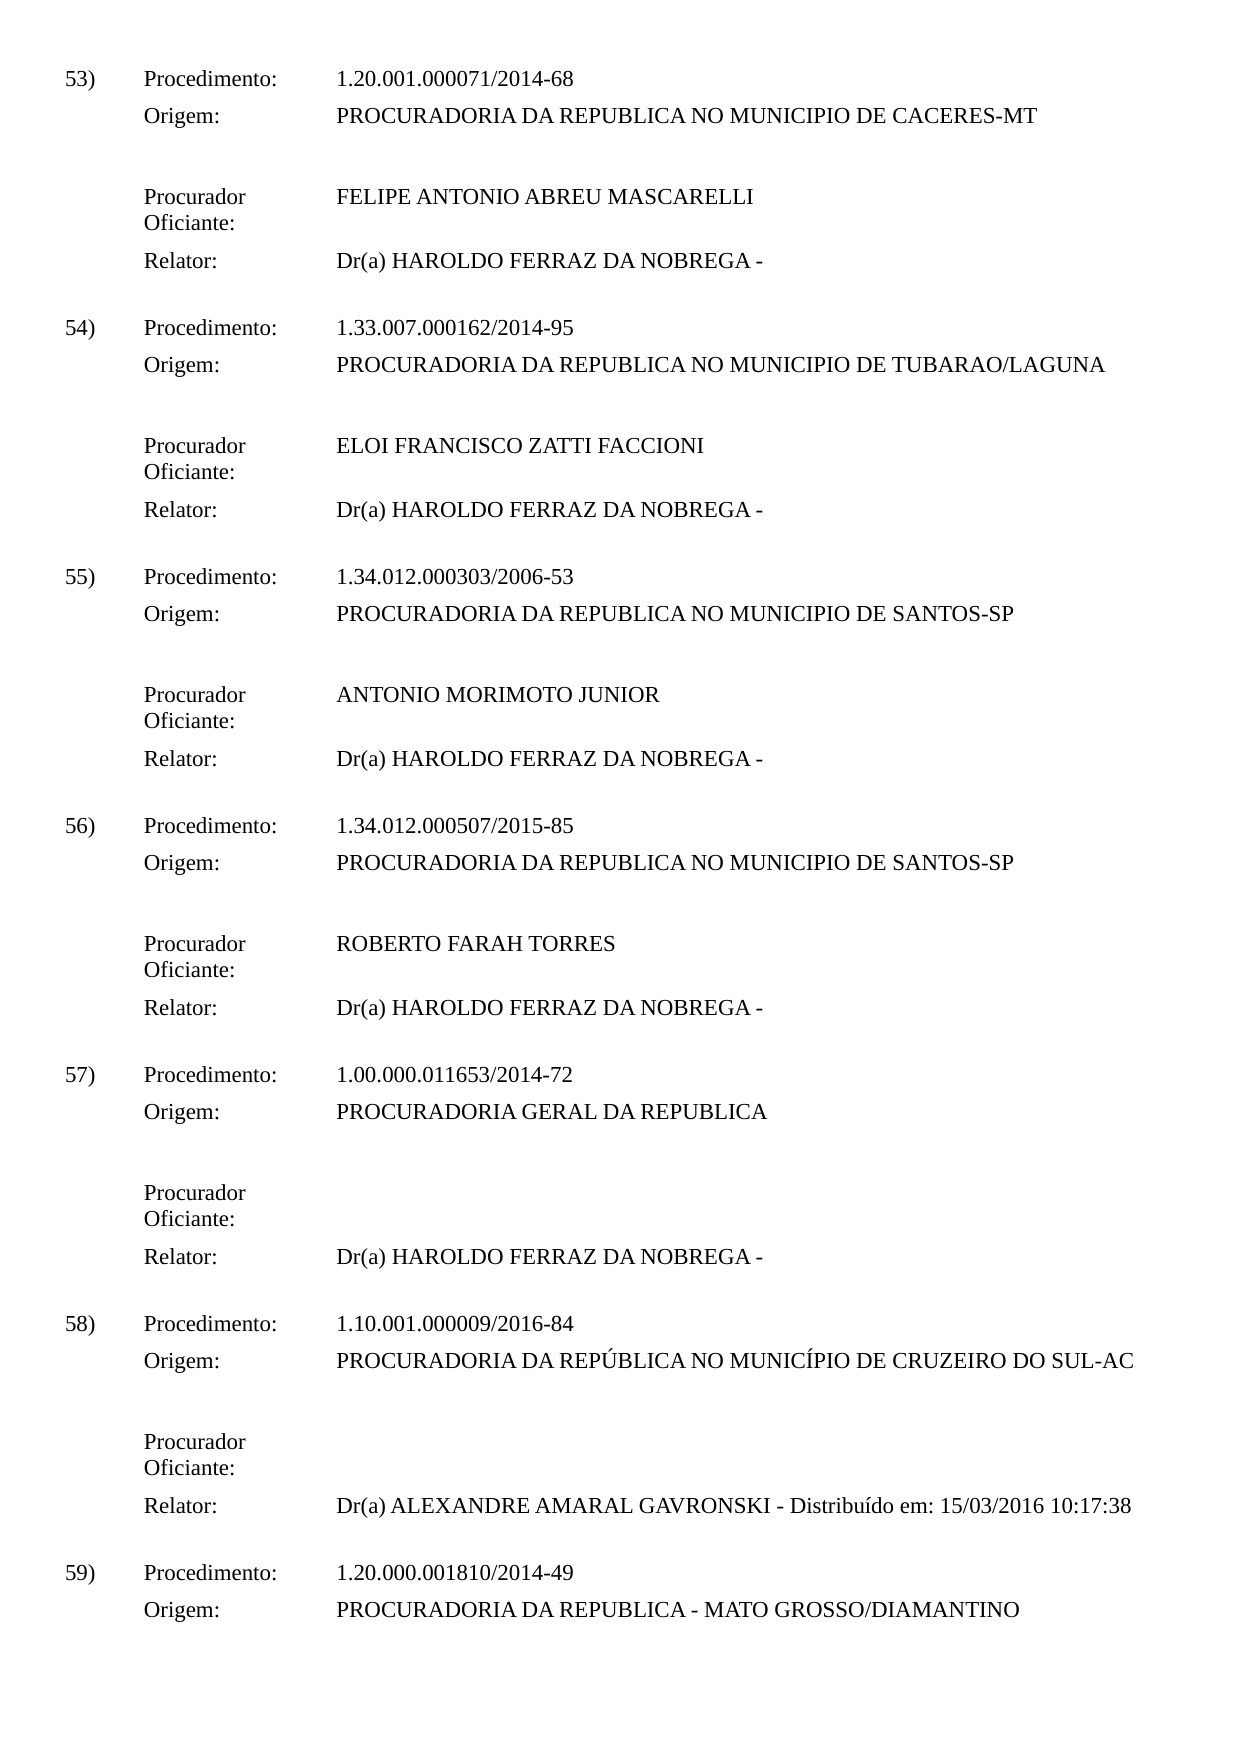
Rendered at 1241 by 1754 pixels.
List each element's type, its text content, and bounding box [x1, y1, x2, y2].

table_cell Relator: [138, 988, 330, 1028]
table_cell [59, 1093, 138, 1133]
table_cell [59, 1133, 138, 1173]
table_cell [59, 1173, 138, 1237]
table_header 1.10.001.000009/2016-84 [330, 1304, 1181, 1342]
table_cell FELIPE ANTONIO ABREU MASCARELLI [330, 177, 1181, 241]
table_cell [59, 635, 138, 675]
table_cell [59, 675, 138, 739]
table_cell [59, 97, 138, 137]
table_cell [59, 595, 138, 635]
table_cell Relator: [138, 490, 330, 531]
table_cell [330, 386, 1181, 426]
table_cell [59, 1486, 138, 1526]
table_header Procedimento: [138, 1304, 330, 1342]
table_cell [330, 635, 1181, 675]
table_cell [330, 1422, 1181, 1486]
table_cell Procurador Oficiante: [138, 924, 330, 988]
table_cell [59, 1591, 138, 1631]
table_cell [138, 1631, 330, 1671]
table_cell [330, 1631, 1181, 1671]
table_cell [138, 1133, 330, 1173]
table_header 1.00.000.011653/2014-72 [330, 1055, 1181, 1093]
table_cell [59, 1382, 138, 1422]
table_cell [330, 137, 1181, 177]
table_header 59) [59, 1553, 138, 1591]
table_cell Dr(a) HAROLDO FERRAZ DA NOBREGA - [330, 1237, 1181, 1277]
table_cell Origem: [138, 346, 330, 386]
table_cell [138, 1382, 330, 1422]
table_cell Origem: [138, 1342, 330, 1382]
table_cell Dr(a) HAROLDO FERRAZ DA NOBREGA - [330, 739, 1181, 779]
table_cell Origem: [138, 844, 330, 884]
table_cell PROCURADORIA DA REPUBLICA NO MUNICIPIO DE CACERES-MT [330, 97, 1181, 137]
table_header 1.20.000.001810/2014-49 [330, 1553, 1181, 1591]
table_cell [138, 386, 330, 426]
table_header Procedimento: [138, 806, 330, 844]
table_header 1.20.001.000071/2014-68 [330, 59, 1181, 97]
table_cell [330, 1382, 1181, 1422]
table_cell [59, 426, 138, 490]
table_cell Relator: [138, 1486, 330, 1526]
table_cell [59, 844, 138, 884]
table_cell [330, 1133, 1181, 1173]
table_header 54) [59, 308, 138, 346]
table_header Procedimento: [138, 308, 330, 346]
table_cell [59, 884, 138, 924]
table_cell Origem: [138, 1093, 330, 1133]
table_cell Procurador Oficiante: [138, 177, 330, 241]
table_cell [59, 177, 138, 241]
table_cell [138, 137, 330, 177]
table_cell [59, 241, 138, 282]
table_header 1.34.012.000507/2015-85 [330, 806, 1181, 844]
table_cell [138, 884, 330, 924]
table_cell [59, 1237, 138, 1277]
table_cell Origem: [138, 1591, 330, 1631]
table_cell [330, 1173, 1181, 1237]
table_header Procedimento: [138, 1055, 330, 1093]
table_cell [59, 386, 138, 426]
table_cell ANTONIO MORIMOTO JUNIOR [330, 675, 1181, 739]
table_header Procedimento: [138, 1553, 330, 1591]
table_cell [59, 1422, 138, 1486]
table_cell [138, 635, 330, 675]
table_cell Origem: [138, 97, 330, 137]
table_header Procedimento: [138, 557, 330, 595]
table_cell ELOI FRANCISCO ZATTI FACCIONI [330, 426, 1181, 490]
table_cell Origem: [138, 595, 330, 635]
table_cell Relator: [138, 241, 330, 282]
table_cell Dr(a) ALEXANDRE AMARAL GAVRONSKI - Distribuído em: 15/03/2016 10:17:38 [330, 1486, 1181, 1526]
table_header 53) [59, 59, 138, 97]
table_cell Procurador Oficiante: [138, 1422, 330, 1486]
table_cell [59, 490, 138, 531]
table_cell Procurador Oficiante: [138, 1173, 330, 1237]
table_cell Dr(a) HAROLDO FERRAZ DA NOBREGA - [330, 490, 1181, 531]
table_cell Dr(a) HAROLDO FERRAZ DA NOBREGA - [330, 988, 1181, 1028]
table_cell [59, 924, 138, 988]
table_header Procedimento: [138, 59, 330, 97]
table_header 55) [59, 557, 138, 595]
table_cell [59, 1631, 138, 1671]
table_cell [59, 739, 138, 779]
table_cell Dr(a) HAROLDO FERRAZ DA NOBREGA - [330, 241, 1181, 282]
table_header 1.34.012.000303/2006-53 [330, 557, 1181, 595]
table_header 56) [59, 806, 138, 844]
table_cell [59, 988, 138, 1028]
table_cell [59, 1342, 138, 1382]
table_header 57) [59, 1055, 138, 1093]
table_cell Procurador Oficiante: [138, 675, 330, 739]
table_cell PROCURADORIA DA REPUBLICA - MATO GROSSO/DIAMANTINO [330, 1591, 1181, 1631]
table_cell Procurador Oficiante: [138, 426, 330, 490]
table_cell PROCURADORIA GERAL DA REPUBLICA [330, 1093, 1181, 1133]
table_cell [59, 137, 138, 177]
table_cell PROCURADORIA DA REPUBLICA NO MUNICIPIO DE TUBARAO/LAGUNA [330, 346, 1181, 386]
table_cell PROCURADORIA DA REPUBLICA NO MUNICIPIO DE SANTOS-SP [330, 595, 1181, 635]
table_cell PROCURADORIA DA REPUBLICA NO MUNICIPIO DE SANTOS-SP [330, 844, 1181, 884]
table_header 58) [59, 1304, 138, 1342]
table_cell ROBERTO FARAH TORRES [330, 924, 1181, 988]
table_cell [330, 884, 1181, 924]
table_cell PROCURADORIA DA REPÚBLICA NO MUNICÍPIO DE CRUZEIRO DO SUL-AC [330, 1342, 1181, 1382]
table_cell Relator: [138, 1237, 330, 1277]
table_header 1.33.007.000162/2014-95 [330, 308, 1181, 346]
table_cell Relator: [138, 739, 330, 779]
table_cell [59, 346, 138, 386]
